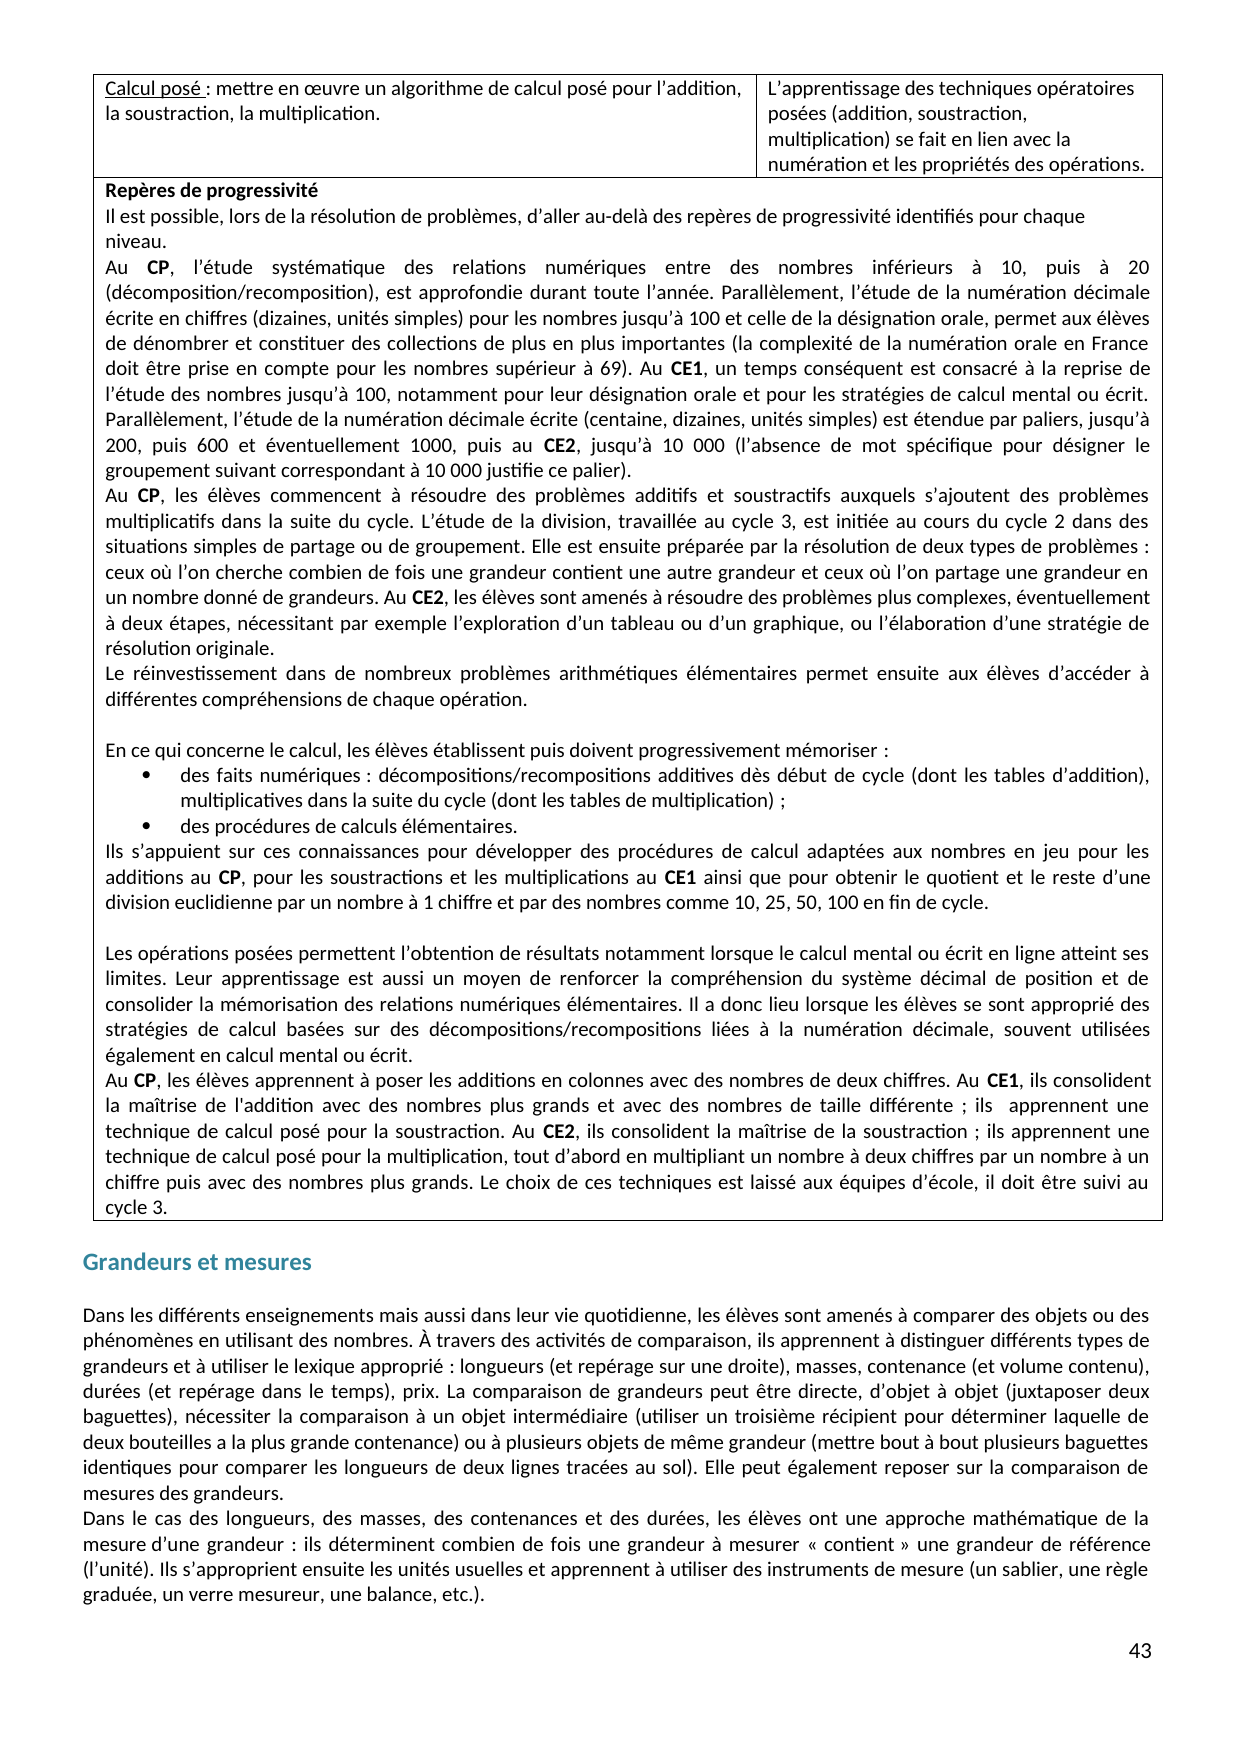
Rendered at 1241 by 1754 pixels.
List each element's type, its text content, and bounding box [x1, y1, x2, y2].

text Grandeurs et mesures [83, 1246, 1152, 1277]
table_cell Repères de progressivité Il est possible, lors de la résolution de problèmes, d’aller au-delà des repères de progressivité identifiés pour chaque niveau. Au CP, l’étude systématique des relations numériques entre des nombres inférieurs à 10, puis à 20 (décomposition/recomposition), est approfondie durant toute l’année. Parallèlement, l’étude de la numération décimale écrite en chiffres (dizaines, unités simples) pour les nombres jusqu’à 100 et celle de la désignation orale, permet aux élèves de dénombrer et constituer des collections de plus en plus importantes (la complexité de la numération orale en France doit être prise en compte pour les nombres supérieur à 69). Au CE1, un temps conséquent est consacré à la reprise de l’étude des nombres jusqu’à 100, notamment pour leur désignation orale et pour les stratégies de calcul mental ou écrit. Parallèlement, l’étude de la numération décimale écrite (centaine, dizaines, unités simples) est étendue par paliers, jusqu’à 200, puis 600 et éventuellement 1000, puis au CE2, jusqu’à 10 000 (l’absence de mot spécifique pour désigner le groupement suivant correspondant à 10 000 justifie ce palier). Au CP, les élèves commencent à résoudre des problèmes additifs et soustractifs auxquels s’ajoutent des problèmes multiplicatifs dans la suite du cycle. L’étude de la division, travaillée au cycle 3, est initiée au cours du cycle 2 dans des situations simples de partage ou de groupement. Elle est ensuite préparée par la résolution de deux types de problèmes : ceux où l’on cherche combien de fois une grandeur contient une autre grandeur et ceux où l’on partage une grandeur en un nombre donné de grandeurs. Au CE2, les élèves sont amenés à résoudre des problèmes plus complexes, éventuellement à deux étapes, nécessitant par exemple l’exploration d’un tableau ou d’un graphique, ou l’élaboration d’une stratégie de résolution originale. Le réinvestissement dans de nombreux problèmes arithmétiques élémentaires permet ensuite aux élèves d’accéder à différentes compréhensions de chaque opération. En ce qui concerne le calcul, les élèves établissent puis doivent progressivement mémoriser : des faits numériques : décompositions/recompositions additives dès début de cycle (dont les tables d’addition), multiplicatives dans la suite du cycle (dont les tables de multiplication) ; des procédures de calculs élémentaires. Ils s’appuient sur ces connaissances pour développer des procédures de calcul adaptées aux nombres en jeu pour les additions au CP, pour les soustractions et les multiplications au CE1 ainsi que pour obtenir le quotient et le reste d’une division euclidienne par un nombre à 1 chiffre et par des nombres comme 10, 25, 50, 100 en fin de cycle. Les opérations posées permettent l’obtention de résultats notamment lorsque le calcul mental ou écrit en ligne atteint ses limites. Leur apprentissage est aussi un moyen de renforcer la compréhension du système décimal de position et de consolider la mémorisation des relations numériques élémentaires. Il a donc lieu lorsque les élèves se sont approprié des stratégies de calcul basées sur des décompositions/recompositions liées à la numération décimale, souvent utilisées également en calcul mental ou écrit. Au CP, les élèves apprennent à poser les additions en colonnes avec des nombres de deux chiffres. Au CE1, ils consolident la maîtrise de l'addition avec des nombres plus grands et avec des nombres de taille différente ; ils apprennent une technique de calcul posé pour la soustraction. Au CE2, ils consolident la maîtrise de la soustraction ; ils apprennent une technique de calcul posé pour la multiplication, tout d’abord en multipliant un nombre à deux chiffres par un nombre à un chiffre puis avec des nombres plus grands. Le choix de ces techniques est laissé aux équipes d’école, il doit être suivi au cycle 3. [94, 178, 1162, 1220]
table_cell Calcul posé : mettre en œuvre un algorithme de calcul posé pour l’addition, la soustraction, la multiplication. [94, 75, 756, 177]
table_cell L’apprentissage des techniques opératoires posées (addition, soustraction, multiplication) se fait en lien avec la numération et les propriétés des opérations. [757, 75, 1162, 177]
text Dans les différents enseignements mais aussi dans leur vie quotidienne, les élèves sont amenés à comparer des objets ou des phénomènes en utilisant des nombres. À travers des activités de comparaison, ils apprennent à distinguer différents types de grandeurs et à utiliser le lexique approprié : longueurs (et repérage sur une droite), masses, contenance (et volume contenu), durées (et repérage dans le temps), prix. La comparaison de grandeurs peut être directe, d’objet à objet (juxtaposer deux baguettes), nécessiter la comparaison à un objet intermédiaire (utiliser un troisième récipient pour déterminer laquelle de deux bouteilles a la plus grande contenance) ou à plusieurs objets de même grandeur (mettre bout à bout plusieurs baguettes identiques pour comparer les longueurs de deux lignes tracées au sol). Elle peut également reposer sur la comparaison de mesures des grandeurs. [83, 1302, 1152, 1505]
text Dans le cas des longueurs, des masses, des contenances et des durées, les élèves ont une approche mathématique de la mesure d’une grandeur : ils déterminent combien de fois une grandeur à mesurer « contient » une grandeur de référence (l’unité). Ils s’approprient ensuite les unités usuelles et apprennent à utiliser des instruments de mesure (un sablier, une règle graduée, un verre mesureur, une balance, etc.). [83, 1505, 1152, 1607]
